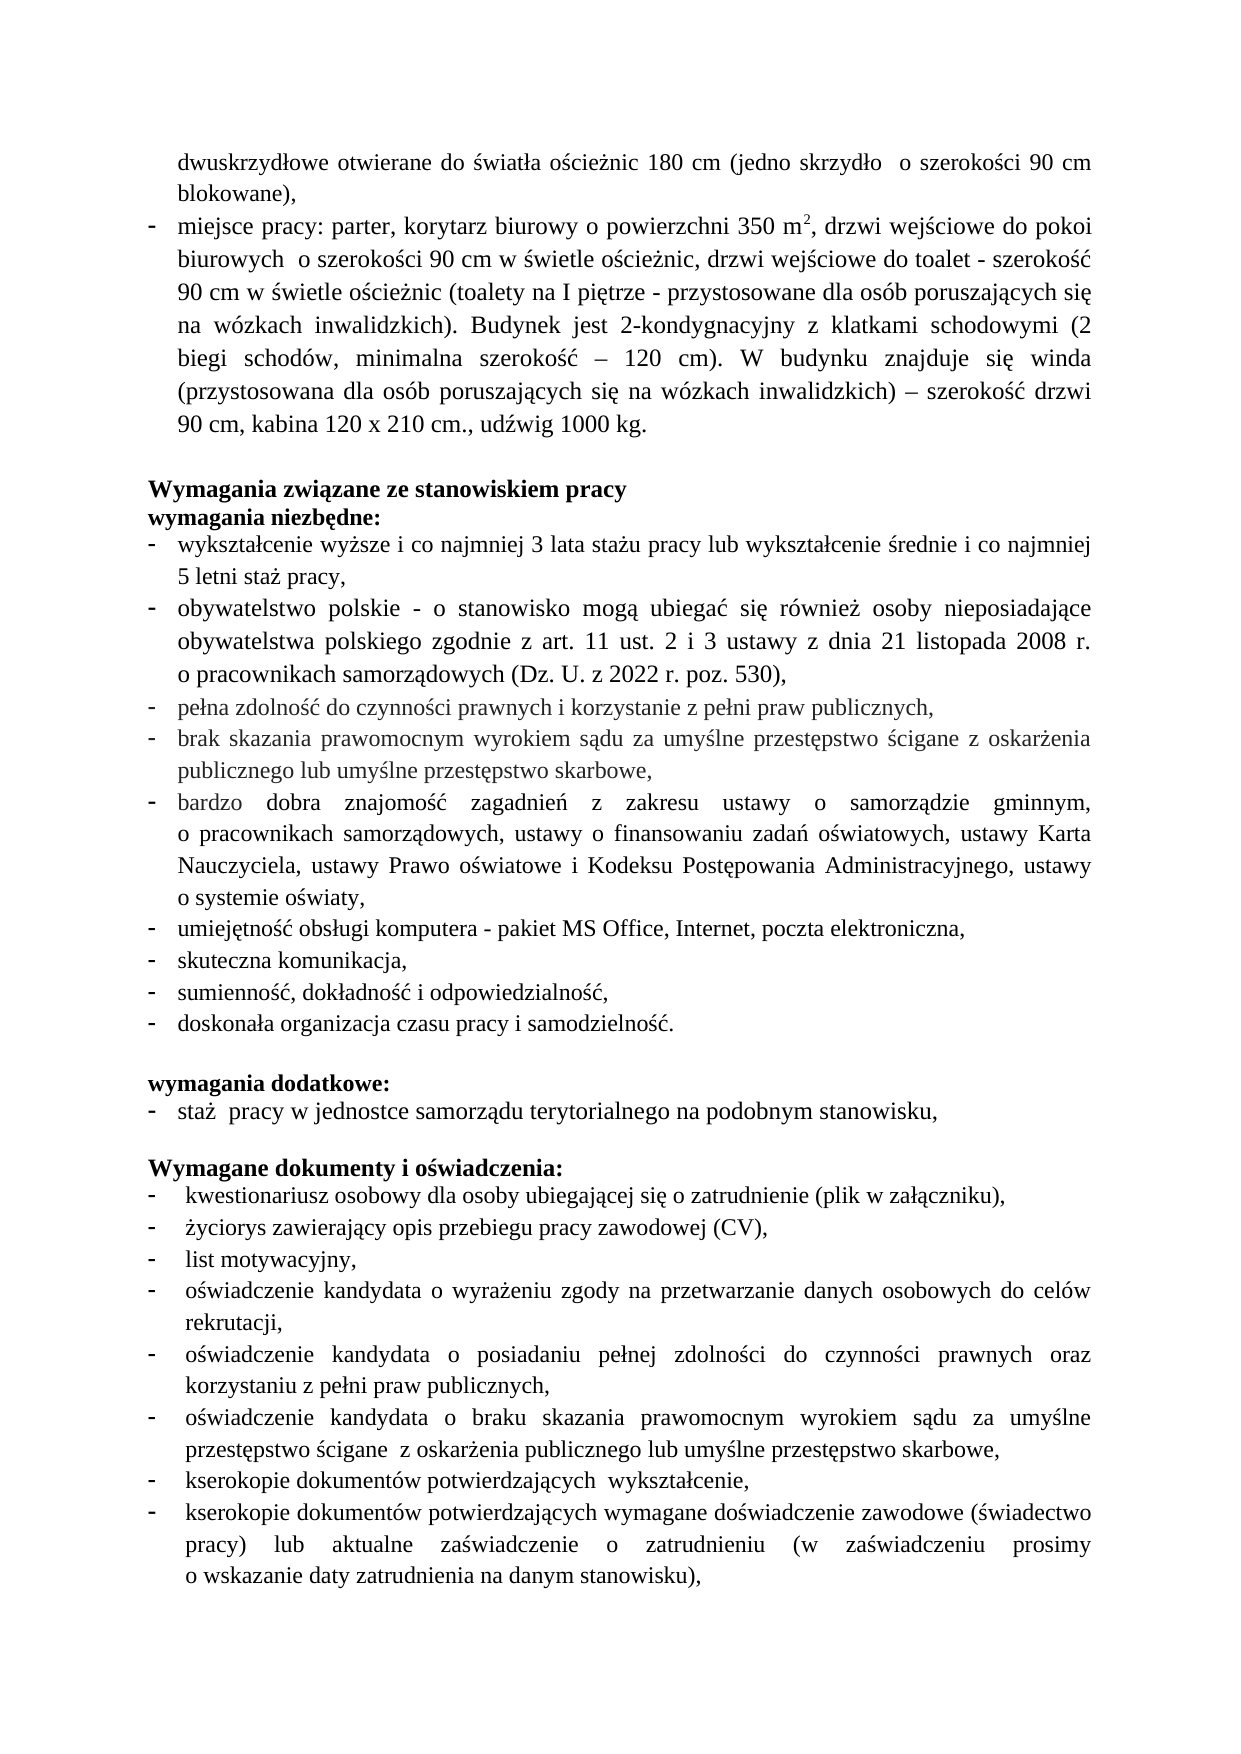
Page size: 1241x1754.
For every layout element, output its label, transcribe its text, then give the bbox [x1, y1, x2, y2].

list sumienność, dokładność i odpowiedzialność, [148, 978, 1093, 1005]
list wykształcenie wyższe i co najmniej 3 lata stażu pracy lub wykształcenie średnie i co najmniej 5 letni staż pracy, [148, 530, 1093, 589]
list życiorys zawierający opis przebiegu pracy zawodowej (CV), [148, 1213, 1093, 1241]
text wymagania dodatkowe: [148, 1069, 1093, 1096]
list skuteczna komunikacja, [148, 946, 1093, 974]
text wymagania niezbędne: [148, 502, 1093, 530]
list dwuskrzydłowe otwierane do światła ościeżnic 180 cm (jedno skrzydło o szerokości 90 cm blokowane), [148, 148, 1093, 207]
text Wymagane dokumenty i oświadczenia: [148, 1153, 1093, 1181]
list miejsce pracy: parter, korytarz biurowy o powierzchni 350 m2, drzwi wejściowe do pokoi biurowych o szerokości 90 cm w świetle ościeżnic, drzwi wejściowe do toalet - szerokość 90 cm w świetle ościeżnic (toalety na I piętrze - przystosowane dla osób poruszających się na wózkach inwalidzkich). Budynek jest 2-kondygnacyjny z klatkami schodowymi (2 biegi schodów, minimalna szerokość – 120 cm). W budynku znajduje się winda (przystosowana dla osób poruszających się na wózkach inwalidzkich) – szerokość drzwi 90 cm, kabina 120 x 210 cm., udźwig 1000 kg. [148, 211, 1093, 438]
list staż pracy w jednostce samorządu terytorialnego na podobnym stanowisku, [148, 1096, 1093, 1125]
list oświadczenie kandydata o wyrażeniu zgody na przetwarzanie danych osobowych do celów rekrutacji, [148, 1276, 1093, 1336]
list kserokopie dokumentów potwierdzających wykształcenie, [148, 1466, 1093, 1494]
list pełna zdolność do czynności prawnych i korzystanie z pełni praw publicznych, [148, 692, 1093, 720]
text Wymagania związane ze stanowiskiem pracy [148, 474, 1093, 502]
list brak skazania prawomocnym wyrokiem sądu za umyślne przestępstwo ścigane z oskarżenia publicznego lub umyślne przestępstwo skarbowe, [148, 724, 1093, 783]
list obywatelstwo polskie - o stanowisko mogą ubiegać się również osoby nieposiadające obywatelstwa polskiego zgodnie z art. 11 ust. 2 i 3 ustawy z dnia 21 listopada 2008 r. o pracownikach samorządowych (Dz. U. z 2022 r. poz. 530), [148, 593, 1093, 688]
list kwestionariusz osobowy dla osoby ubiegającej się o zatrudnienie (plik w załączniku), [148, 1181, 1093, 1209]
list list motywacyjny, [148, 1245, 1093, 1272]
list doskonała organizacja czasu pracy i samodzielność. [148, 1009, 1093, 1037]
list oświadczenie kandydata o braku skazania prawomocnym wyrokiem sądu za umyślne przestępstwo ścigane z oskarżenia publicznego lub umyślne przestępstwo skarbowe, [148, 1403, 1093, 1462]
list umiejętność obsługi komputera - pakiet MS Office, Internet, poczta elektroniczna, [148, 914, 1093, 942]
list kserokopie dokumentów potwierdzających wymagane doświadczenie zawodowe (świadectwo pracy) lub aktualne zaświadczenie o zatrudnieniu (w zaświadczeniu prosimy o wskazanie daty zatrudnienia na danym stanowisku), [148, 1498, 1093, 1589]
list oświadczenie kandydata o posiadaniu pełnej zdolności do czynności prawnych oraz korzystaniu z pełni praw publicznych, [148, 1340, 1093, 1399]
list bardzo dobra znajomość zagadnień z zakresu ustawy o samorządzie gminnym, o pracownikach samorządowych, ustawy o finansowaniu zadań oświatowych, ustawy Karta Nauczyciela, ustawy Prawo oświatowe i Kodeksu Postępowania Administracyjnego, ustawy o systemie oświaty, [148, 787, 1093, 910]
